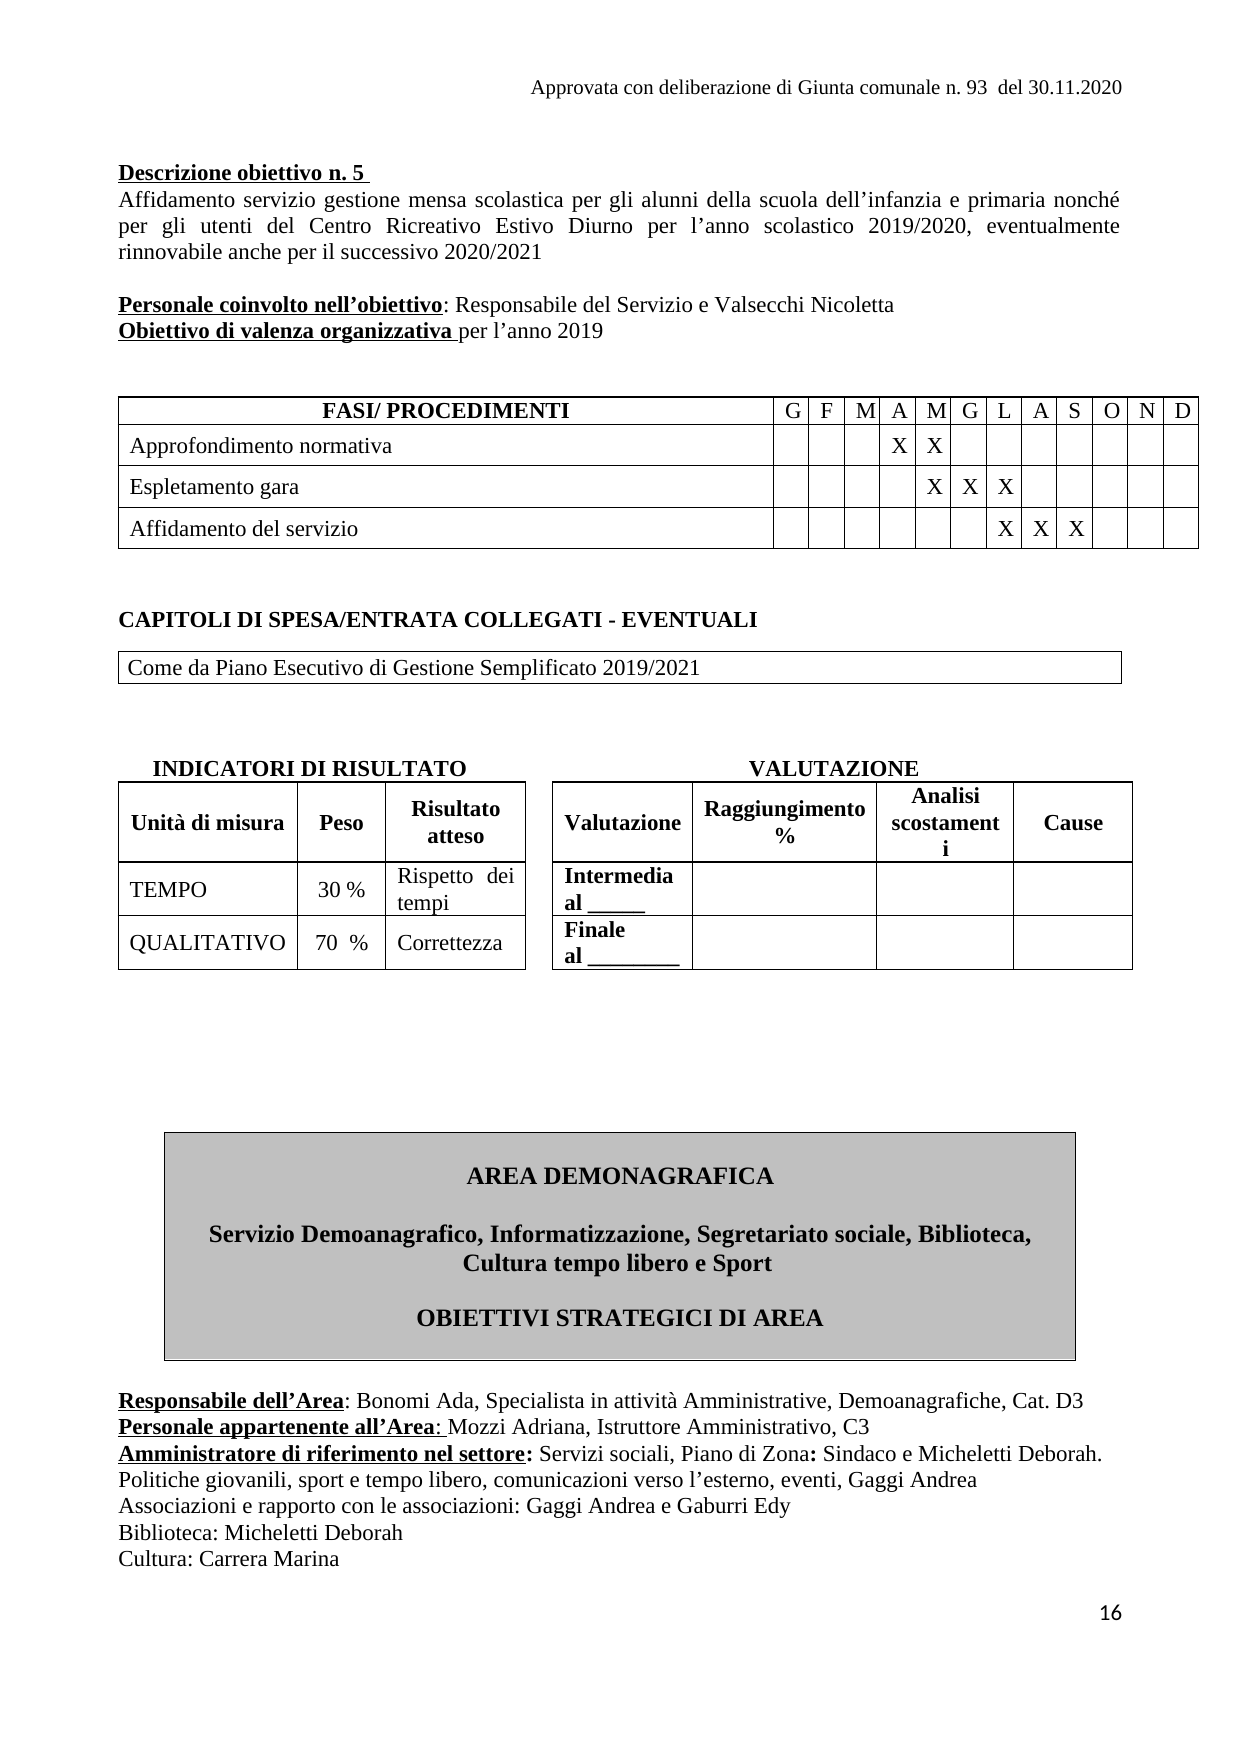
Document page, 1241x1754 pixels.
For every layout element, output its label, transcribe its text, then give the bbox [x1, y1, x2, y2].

table_header O [1093, 398, 1127, 424]
table_header Analisi scostamenti [877, 783, 1013, 861]
text Affidamento servizio gestione mensa scolastica per gli alunni della scuola dell’infanzia e primaria nonché per gli utenti del Centro Ricreativo Estivo Diurno per l’anno scolastico 2019/2020, eventualmente rinnovabile anche per il successivo 2020/2021 [118, 186, 1122, 265]
table_cell [880, 466, 915, 507]
table_cell [1057, 425, 1092, 465]
table_cell [877, 863, 1013, 915]
table_cell [526, 915, 552, 969]
table_cell [877, 916, 1013, 969]
text Come da Piano Esecutivo di Gestione Semplificato 2019/2021 [119, 652, 1121, 683]
table_cell X [951, 466, 986, 507]
table_cell Espletamento gara [119, 466, 773, 507]
table_header F [809, 398, 844, 424]
table_cell TEMPO [119, 863, 297, 915]
table_cell [1093, 425, 1127, 465]
table_cell X [916, 466, 950, 507]
table_header Cause [1014, 783, 1132, 861]
table_cell [809, 425, 844, 465]
table_cell [774, 508, 808, 548]
table_cell X [916, 425, 950, 465]
table_cell [1093, 466, 1127, 507]
table_header G [774, 398, 808, 424]
table_cell [526, 861, 552, 915]
text Amministratore di riferimento nel settore: Servizi sociali, Piano di Zona: Sindaco e Micheletti Deborah. [118, 1439, 1122, 1466]
table_cell [1022, 425, 1056, 465]
table_cell [1164, 425, 1198, 465]
table_cell [880, 508, 915, 548]
table_cell X [880, 425, 915, 465]
table_header Risultato atteso [386, 783, 525, 861]
table_cell X [987, 466, 1021, 507]
table_cell [1014, 916, 1132, 969]
table_cell X [987, 508, 1021, 548]
table_cell Finale al ________ [553, 916, 692, 969]
table_cell [951, 425, 986, 465]
table_cell [1164, 508, 1198, 548]
text Obiettivo di valenza organizzativa per l’anno 2019 [118, 317, 1122, 344]
table_cell [809, 466, 844, 507]
table_header A [880, 398, 915, 424]
table_cell QUALITATIVO [119, 916, 297, 969]
table_header S [1057, 398, 1092, 424]
table_cell [809, 508, 844, 548]
table_cell [845, 425, 879, 465]
table_cell 70 % [298, 916, 385, 969]
table_cell X [1022, 508, 1056, 548]
text Associazioni e rapporto con le associazioni: Gaggi Andrea e Gaburri Edy [118, 1492, 1122, 1519]
table_cell 30 % [298, 863, 385, 915]
table_header Peso [298, 783, 385, 861]
table_cell [1014, 863, 1132, 915]
table_cell [987, 425, 1021, 465]
text Biblioteca: Micheletti Deborah [118, 1519, 1122, 1545]
table_header M [916, 398, 950, 424]
table_header D [1164, 398, 1198, 424]
text Responsabile dell’Area: Bonomi Ada, Specialista in attività Amministrative, Demoanagrafiche, Cat. D3 [118, 1387, 1122, 1413]
table_header FASI/ PROCEDIMENTI [119, 398, 773, 424]
table_header L [987, 398, 1021, 424]
table_cell [1128, 466, 1163, 507]
text Personale coinvolto nell’obiettivo: Responsabile del Servizio e Valsecchi Nicoletta [118, 291, 1122, 317]
table_header M [845, 398, 879, 424]
table_cell [951, 508, 986, 548]
table_cell [774, 425, 808, 465]
table_header G [951, 398, 986, 424]
table_cell Approfondimento normativa [119, 425, 773, 465]
table_cell [1022, 466, 1056, 507]
table_cell [916, 508, 950, 548]
table_cell [774, 466, 808, 507]
table_cell [1057, 466, 1092, 507]
table_header Valutazione [553, 783, 692, 861]
table_header Unità di misura [119, 783, 297, 861]
text Cultura: Carrera Marina [118, 1545, 1122, 1571]
table_cell [693, 916, 876, 969]
text CAPITOLI DI SPESA/ENTRATA COLLEGATI - EVENTUALI [118, 606, 1122, 633]
text INDICATORI DI RISULTATO VALUTAZIONE [118, 755, 1122, 781]
table_cell [1093, 508, 1127, 548]
table_cell [845, 508, 879, 548]
table_header A [1022, 398, 1056, 424]
table_cell [1164, 466, 1198, 507]
table_cell [1128, 425, 1163, 465]
table_cell Correttezza [386, 916, 525, 969]
table_header Raggiungimento % [693, 783, 876, 861]
table_cell [693, 863, 876, 915]
table_cell Affidamento del servizio [119, 508, 773, 548]
text Personale appartenente all’Area: Mozzi Adriana, Istruttore Amministrativo, C3 [118, 1413, 1122, 1439]
table_cell Rispetto dei tempi [386, 863, 525, 915]
text Descrizione obiettivo n. 5 [118, 159, 1122, 186]
table_header AREA DEMONAGRAFICA Servizio Demoanagrafico, Informatizzazione, Segretariato sociale, Biblioteca, Cultura tempo libero e Sport OBIETTIVI STRATEGICI DI AREA [165, 1133, 1075, 1359]
text Politiche giovanili, sport e tempo libero, comunicazioni verso l’esterno, eventi, Gaggi Andrea [118, 1466, 1122, 1492]
table_header [526, 781, 552, 861]
table_header N [1128, 398, 1163, 424]
table_cell Intermedia al _____ [553, 863, 692, 915]
table_cell X [1057, 508, 1092, 548]
table_cell [845, 466, 879, 507]
table_cell [1128, 508, 1163, 548]
